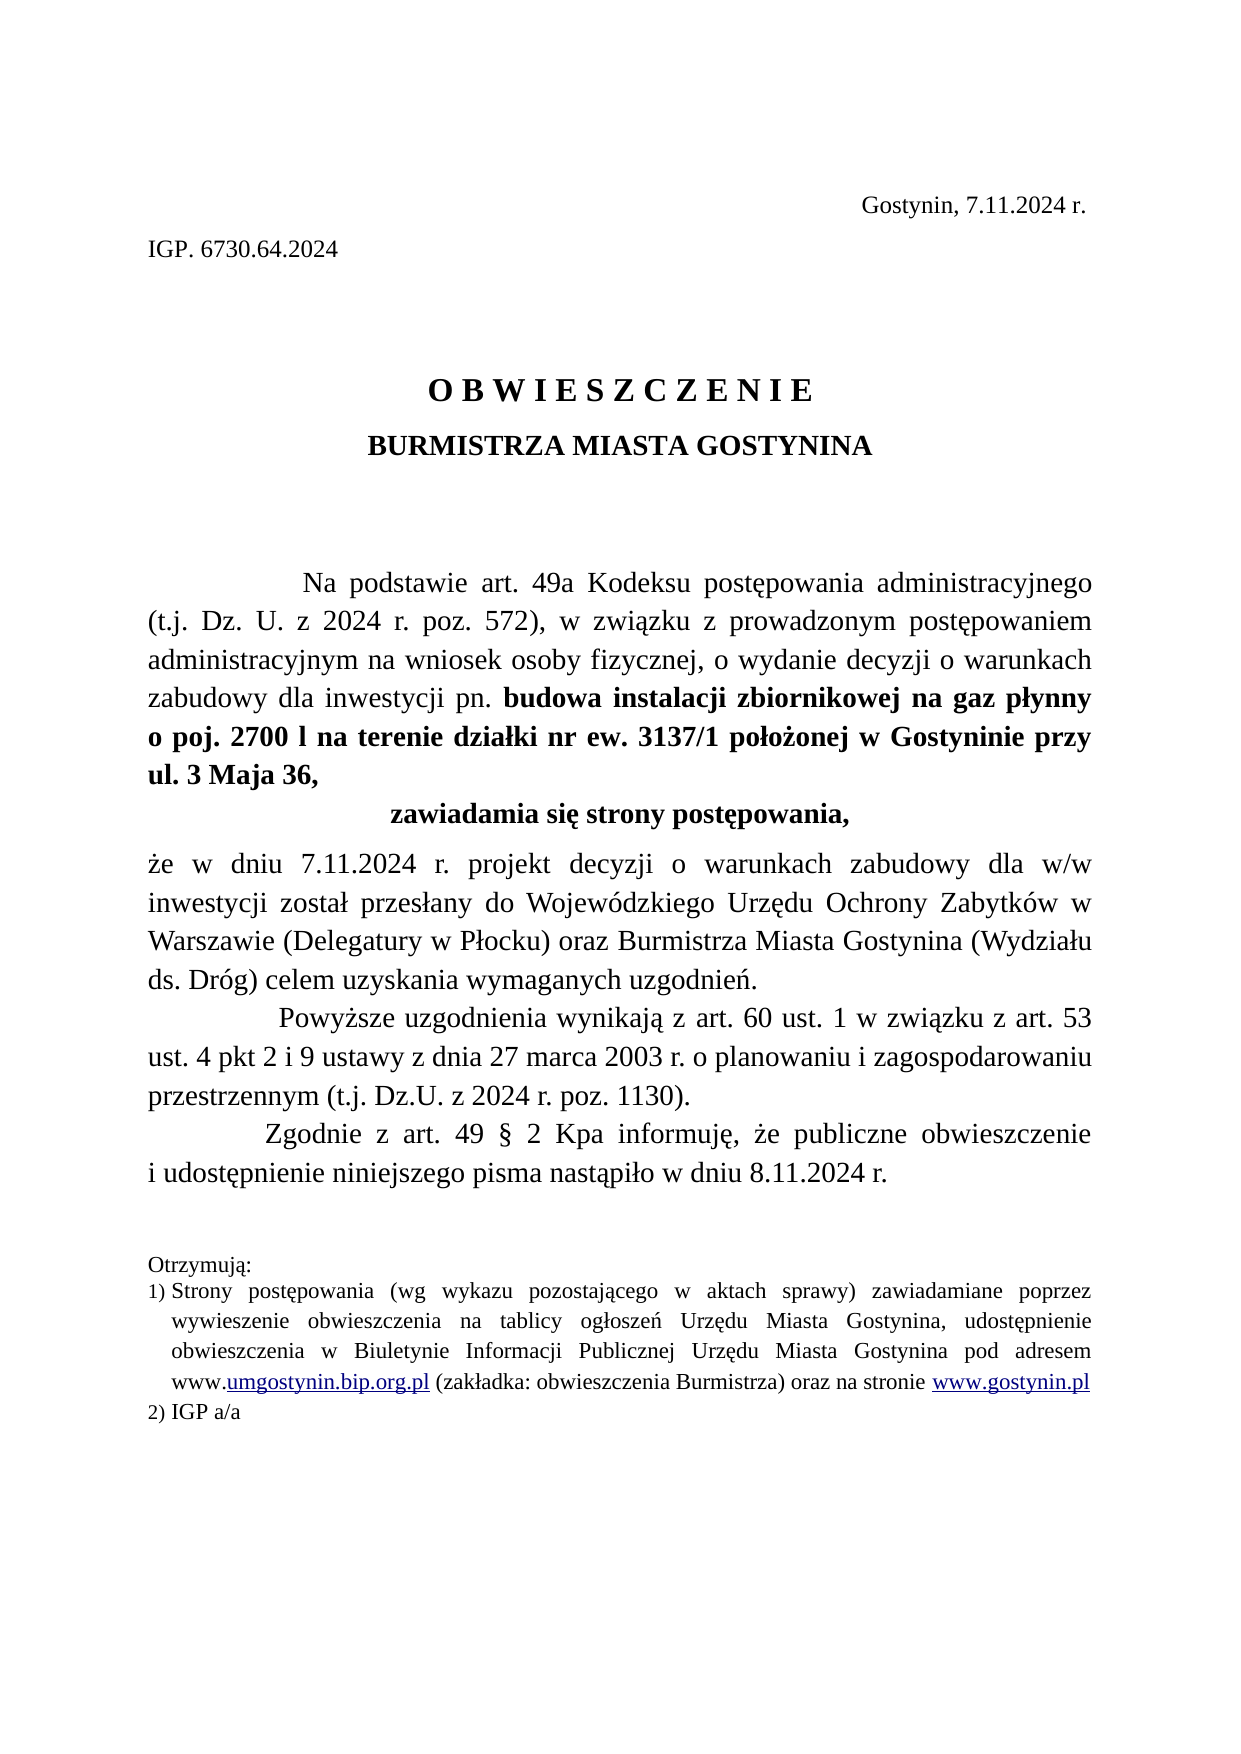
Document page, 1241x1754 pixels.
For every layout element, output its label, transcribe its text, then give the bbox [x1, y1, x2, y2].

list Strony postępowania (wg wykazu pozostającego w aktach sprawy) zawiadamiane poprzez wywieszenie obwieszczenia na tablicy ogłoszeń Urzędu Miasta Gostynina, udostępnienie obwieszczenia w Biuletynie Informacji Publicznej Urzędu Miasta Gostynina pod adresem www.umgostynin.bip.org.pl (zakładka: obwieszczenia Burmistrza) oraz na stronie www.gostynin.pl [148, 1277, 1092, 1394]
text że w dniu 7.11.2024 r. projekt decyzji o warunkach zabudowy dla w/w inwestycji został przesłany do Wojewódzkiego Urzędu Ochrony Zabytków w Warszawie (Delegatury w Płocku) oraz Burmistrza Miasta Gostynina (Wydziału ds. Dróg) celem uzyskania wymaganych uzgodnień. [148, 846, 1092, 996]
text Powyższe uzgodnienia wynikają z art. 60 ust. 1 w związku z art. 53 ust. 4 pkt 2 i 9 ustawy z dnia 27 marca 2003 r. o planowaniu i zagospodarowaniu przestrzennym (t.j. Dz.U. z 2024 r. poz. 1130). [148, 1001, 1092, 1111]
text O B W I E S Z C Z E N I E [148, 371, 1092, 409]
text IGP. 6730.64.2024 [148, 234, 1092, 262]
text Otrzymują: [148, 1251, 1092, 1277]
list IGP a/a [148, 1398, 1092, 1424]
text BURMISTRZA MIASTA GOSTYNINA [148, 428, 1092, 462]
text Na podstawie art. 49a Kodeksu postępowania administracyjnego (t.j. Dz. U. z 2024 r. poz. 572), w związku z prowadzonym postępowaniem administracyjnym na wniosek osoby fizycznej, o wydanie decyzji o warunkach zabudowy dla inwestycji pn. budowa instalacji zbiornikowej na gaz płynny o poj. 2700 l na terenie działki nr ew. 3137/1 położonej w Gostyninie przy ul. 3 Maja 36, [148, 565, 1092, 791]
text Zgodnie z art. 49 § 2 Kpa informuję, że publiczne obwieszczenie i udostępnienie niniejszego pisma nastąpiło w dniu 8.11.2024 r. [148, 1116, 1092, 1188]
text Gostynin, 7.11.2024 r. [148, 191, 1092, 219]
text zawiadamia się strony postępowania, [148, 796, 1092, 829]
